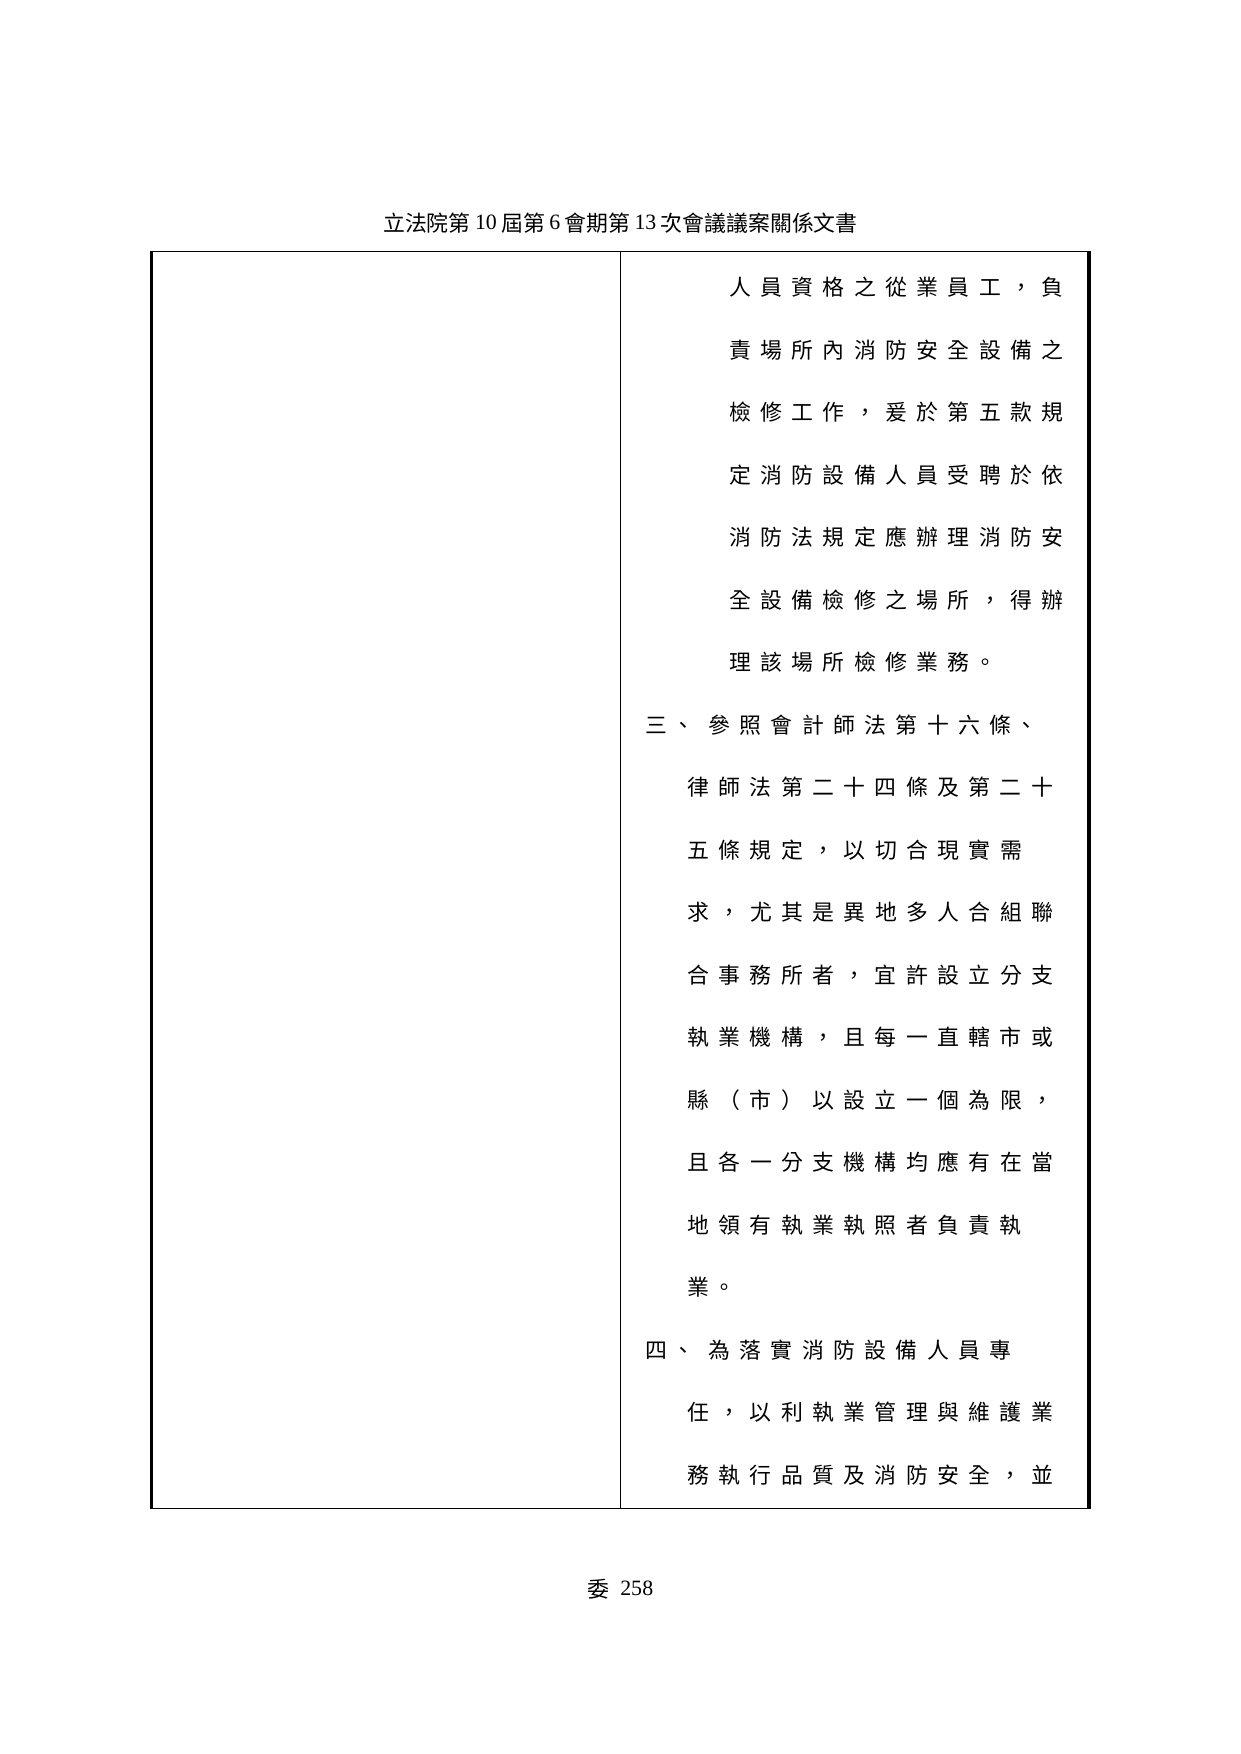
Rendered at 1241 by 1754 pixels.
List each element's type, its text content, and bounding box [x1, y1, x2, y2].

table_cell 人員資格之從業員工，負責場所內消防安全設備之檢修工作，爰於第五款規定消防設備人員受聘於依消防法規定應辦理消防安全設備檢修之場所，得辦理該場所檢修業務。 三、參照會計師法第十六條、律師法第二十四條及第二十五條規定，以切合現實需求，尤其是異地多人合組聯合事務所者，宜許設立分支執業機構，且每一直轄市或縣（市）以設立一個為限，且各一分支機構均應有在當地領有執業執照者負責執業。 四、為落實消防設備人員專任，以利執業管理與維護業務執行品質及消防安全，並 [621, 252, 1087, 1508]
table_cell [153, 252, 620, 1508]
